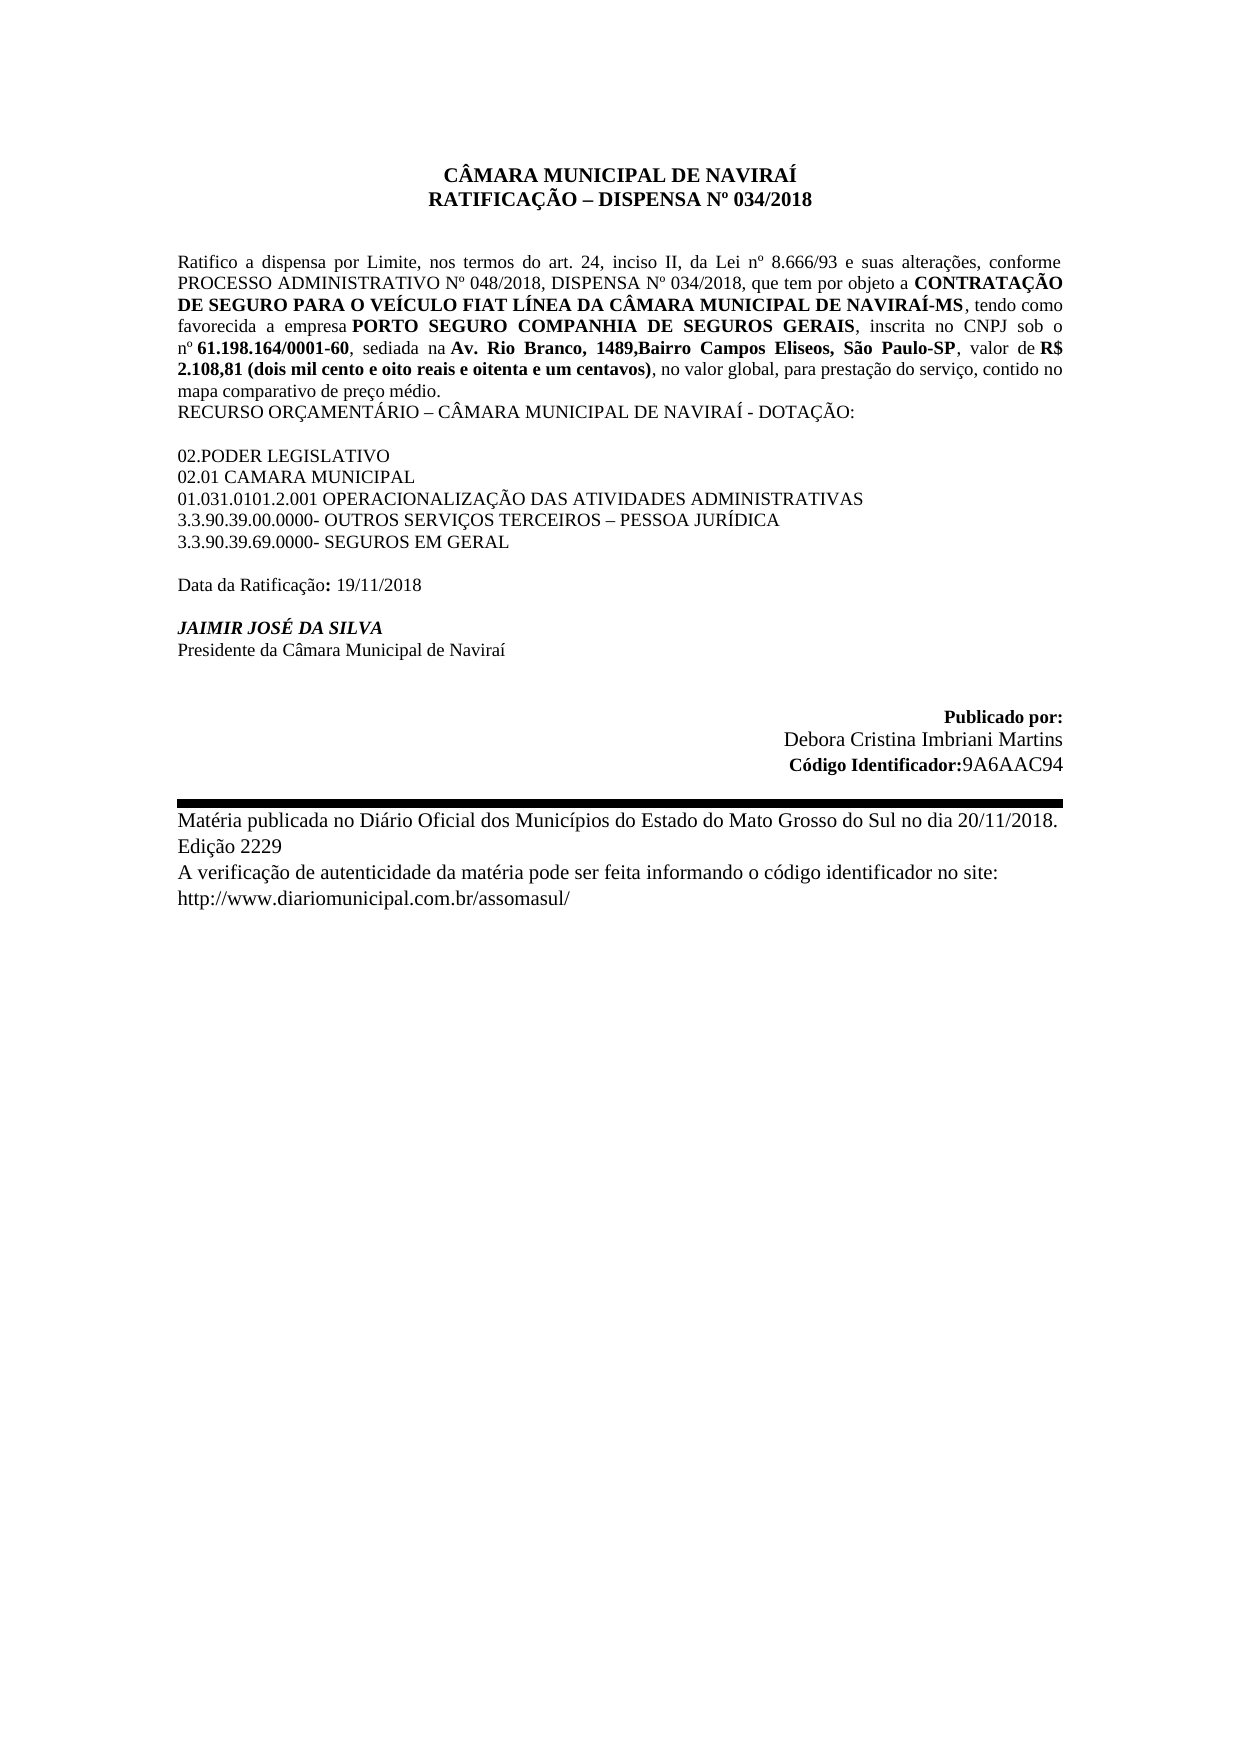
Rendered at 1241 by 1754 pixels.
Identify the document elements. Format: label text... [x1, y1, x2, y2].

text Publicado por: Debora Cristina Imbriani Martins Código Identificador:9A6AAC94 [177, 682, 1063, 776]
text Ratifico a dispensa por Limite, nos termos do art. 24, inciso II, da Lei nº 8.666/93 e suas alterações, conforme PROCESSO ADMINISTRATIVO Nº 048/2018, DISPENSA Nº 034/2018, que tem por objeto a CONTRATAÇÃO DE SEGURO PARA O VEÍCULO FIAT LÍNEA DA CÂMARA MUNICIPAL DE NAVIRAÍ-MS, tendo como favorecida a empresa PORTO SEGURO COMPANHIA DE SEGUROS GERAIS, inscrita no CNPJ sob o nº 61.198.164/0001-60, sediada na Av. Rio Branco, 1489,Bairro Campos Eliseos, São Paulo-SP, valor de R$ 2.108,81 (dois mil cento e oito reais e oitenta e um centavos), no valor global, para prestação do serviço, contido no mapa comparativo de preço médio. [177, 251, 1063, 401]
text CÂMARA MUNICIPAL DE NAVIRAÍ RATIFICAÇÃO – DISPENSA Nº 034/2018 [177, 163, 1063, 211]
text 02.01 CAMARA MUNICIPAL [177, 466, 1063, 488]
text 3.3.90.39.69.0000- SEGUROS EM GERAL [177, 531, 1063, 552]
text RECURSO ORÇAMENTÁRIO – CÂMARA MUNICIPAL DE NAVIRAÍ - DOTAÇÃO: [177, 401, 1063, 423]
text 01.031.0101.2.001 OPERACIONALIZAÇÃO DAS ATIVIDADES ADMINISTRATIVAS [177, 488, 1063, 509]
text Data da Ratificação: 19/11/2018 [177, 574, 1063, 596]
text 02.PODER LEGISLATIVO [177, 444, 1063, 466]
text Presidente da Câmara Municipal de Naviraí [177, 639, 1063, 660]
text Matéria publicada no Diário Oficial dos Municípios do Estado do Mato Grosso do Sul no dia 20/11/2018. Edição 2229 A verificação de autenticidade da matéria pode ser feita informando o código identificador no site: http://www.diariomunicipal.com.br/assomasul/ [177, 808, 1063, 910]
text JAIMIR JOSÉ DA SILVA [177, 617, 1063, 639]
text 3.3.90.39.00.0000- OUTROS SERVIÇOS TERCEIROS – PESSOA JURÍDICA [177, 509, 1063, 531]
